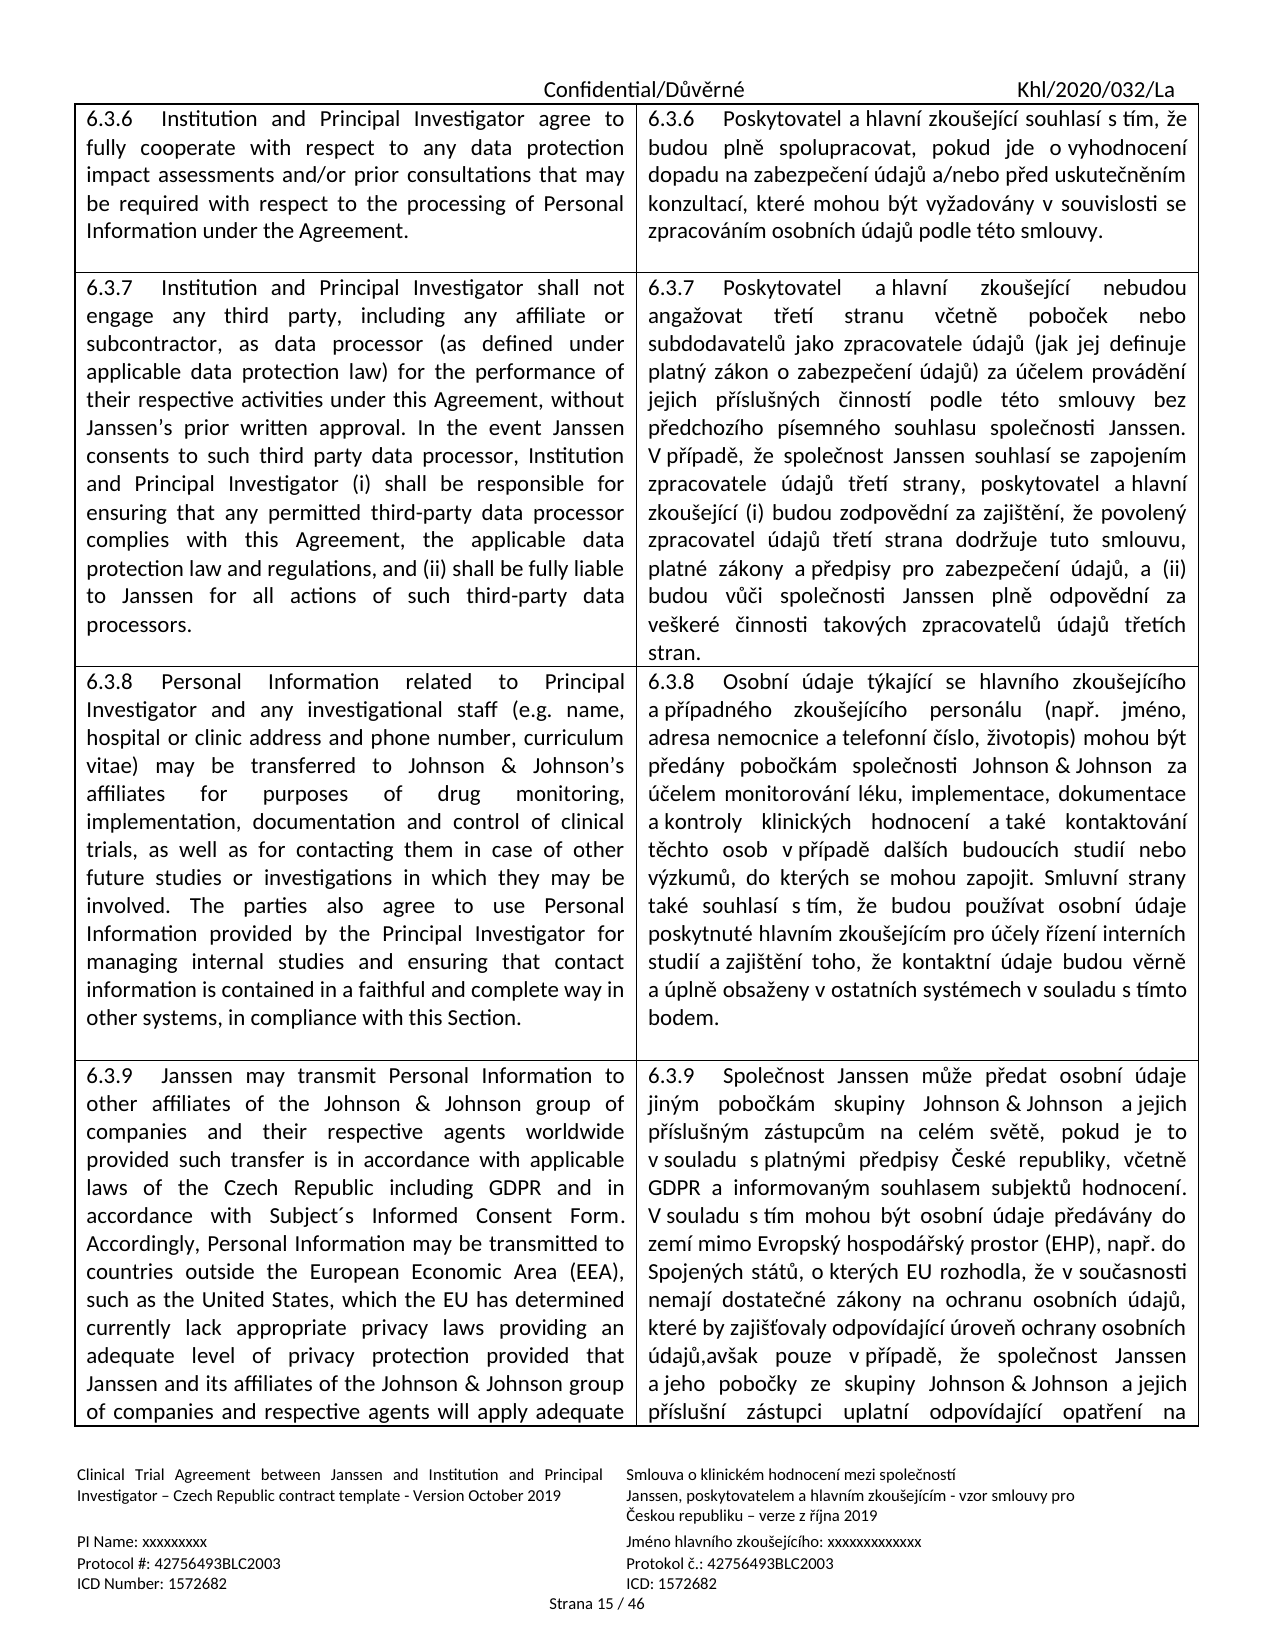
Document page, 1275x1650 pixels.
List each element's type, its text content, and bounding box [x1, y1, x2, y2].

table_cell 6.3.7 Poskytovatel a hlavní zkoušející nebudou angažovat třetí stranu včetně poboček nebo subdodavatelů jako zpracovatele údajů (jak jej definuje platný zákon o zabezpečení údajů) za účelem provádění jejich příslušných činností podle této smlouvy bez předchozího písemného souhlasu společnosti Janssen. V případě, že společnost Janssen souhlasí se zapojením zpracovatele údajů třetí strany, poskytovatel a hlavní zkoušející (i) budou zodpovědní za zajištění, že povolený zpracovatel údajů třetí strana dodržuje tuto smlouvu, platné zákony a předpisy pro zabezpečení údajů, a (ii) budou vůči společnosti Janssen plně odpovědní za veškeré činnosti takových zpracovatelů údajů třetích stran. [637, 273, 1198, 666]
table_cell 6.3.8 Personal Information related to Principal Investigator and any investigational staff (e.g. name, hospital or clinic address and phone number, curriculum vitae) may be transferred to Johnson & Johnson’s affiliates for purposes of drug monitoring, implementation, documentation and control of clinical trials, as well as for contacting them in case of other future studies or investigations in which they may be involved. The parties also agree to use Personal Information provided by the Principal Investigator for managing internal studies and ensuring that contact information is contained in a faithful and complete way in other systems, in compliance with this Section. [76, 667, 636, 1059]
table_cell 6.3.6 Poskytovatel a hlavní zkoušející souhlasí s tím, že budou plně spolupracovat, pokud jde o vyhodnocení dopadu na zabezpečení údajů a/nebo před uskutečněním konzultací, které mohou být vyžadovány v souvislosti se zpracováním osobních údajů podle této smlouvy. [637, 105, 1198, 272]
table_cell 6.3.7 Institution and Principal Investigator shall not engage any third party, including any affiliate or subcontractor, as data processor (as defined under applicable data protection law) for the performance of their respective activities under this Agreement, without Janssen’s prior written approval. In the event Janssen consents to such third party data processor, Institution and Principal Investigator (i) shall be responsible for ensuring that any permitted third-party data processor complies with this Agreement, the applicable data protection law and regulations, and (ii) shall be fully liable to Janssen for all actions of such third-party data processors. [76, 273, 636, 666]
table_cell 6.3.8 Osobní údaje týkající se hlavního zkoušejícího a případného zkoušejícího personálu (např. jméno, adresa nemocnice a telefonní číslo, životopis) mohou být předány pobočkám společnosti Johnson & Johnson za účelem monitorování léku, implementace, dokumentace a kontroly klinických hodnocení a také kontaktování těchto osob v případě dalších budoucích studií nebo výzkumů, do kterých se mohou zapojit. Smluvní strany také souhlasí s tím, že budou používat osobní údaje poskytnuté hlavním zkoušejícím pro účely řízení interních studií a zajištění toho, že kontaktní údaje budou věrně a úplně obsaženy v ostatních systémech v souladu s tímto bodem. [637, 667, 1198, 1059]
table_cell 6.3.9 Společnost Janssen může předat osobní údaje jiným pobočkám skupiny Johnson & Johnson a jejich příslušným zástupcům na celém světě, pokud je to v souladu s platnými předpisy České republiky, včetně GDPR a informovaným souhlasem subjektů hodnocení. V souladu s tím mohou být osobní údaje předávány do zemí mimo Evropský hospodářský prostor (EHP), např. do Spojených států, o kterých EU rozhodla, že v současnosti nemají dostatečné zákony na ochranu osobních údajů, které by zajišťovaly odpovídající úroveň ochrany osobních údajů,avšak pouze v případě, že společnost Janssen a jeho pobočky ze skupiny Johnson & Johnson a jejich příslušní zástupci uplatní odpovídající opatření na [637, 1061, 1198, 1425]
table_cell 6.3.9 Janssen may transmit Personal Information to other affiliates of the Johnson & Johnson group of companies and their respective agents worldwide provided such transfer is in accordance with applicable laws of the Czech Republic including GDPR and in accordance with Subject´s Informed Consent Form. Accordingly, Personal Information may be transmitted to countries outside the European Economic Area (EEA), such as the United States, which the EU has determined currently lack appropriate privacy laws providing an adequate level of privacy protection provided that Janssen and its affiliates of the Johnson & Johnson group of companies and respective agents will apply adequate [76, 1061, 636, 1425]
table_cell 6.3.6 Institution and Principal Investigator agree to fully cooperate with respect to any data protection impact assessments and/or prior consultations that may be required with respect to the processing of Personal Information under the Agreement. [76, 105, 636, 272]
